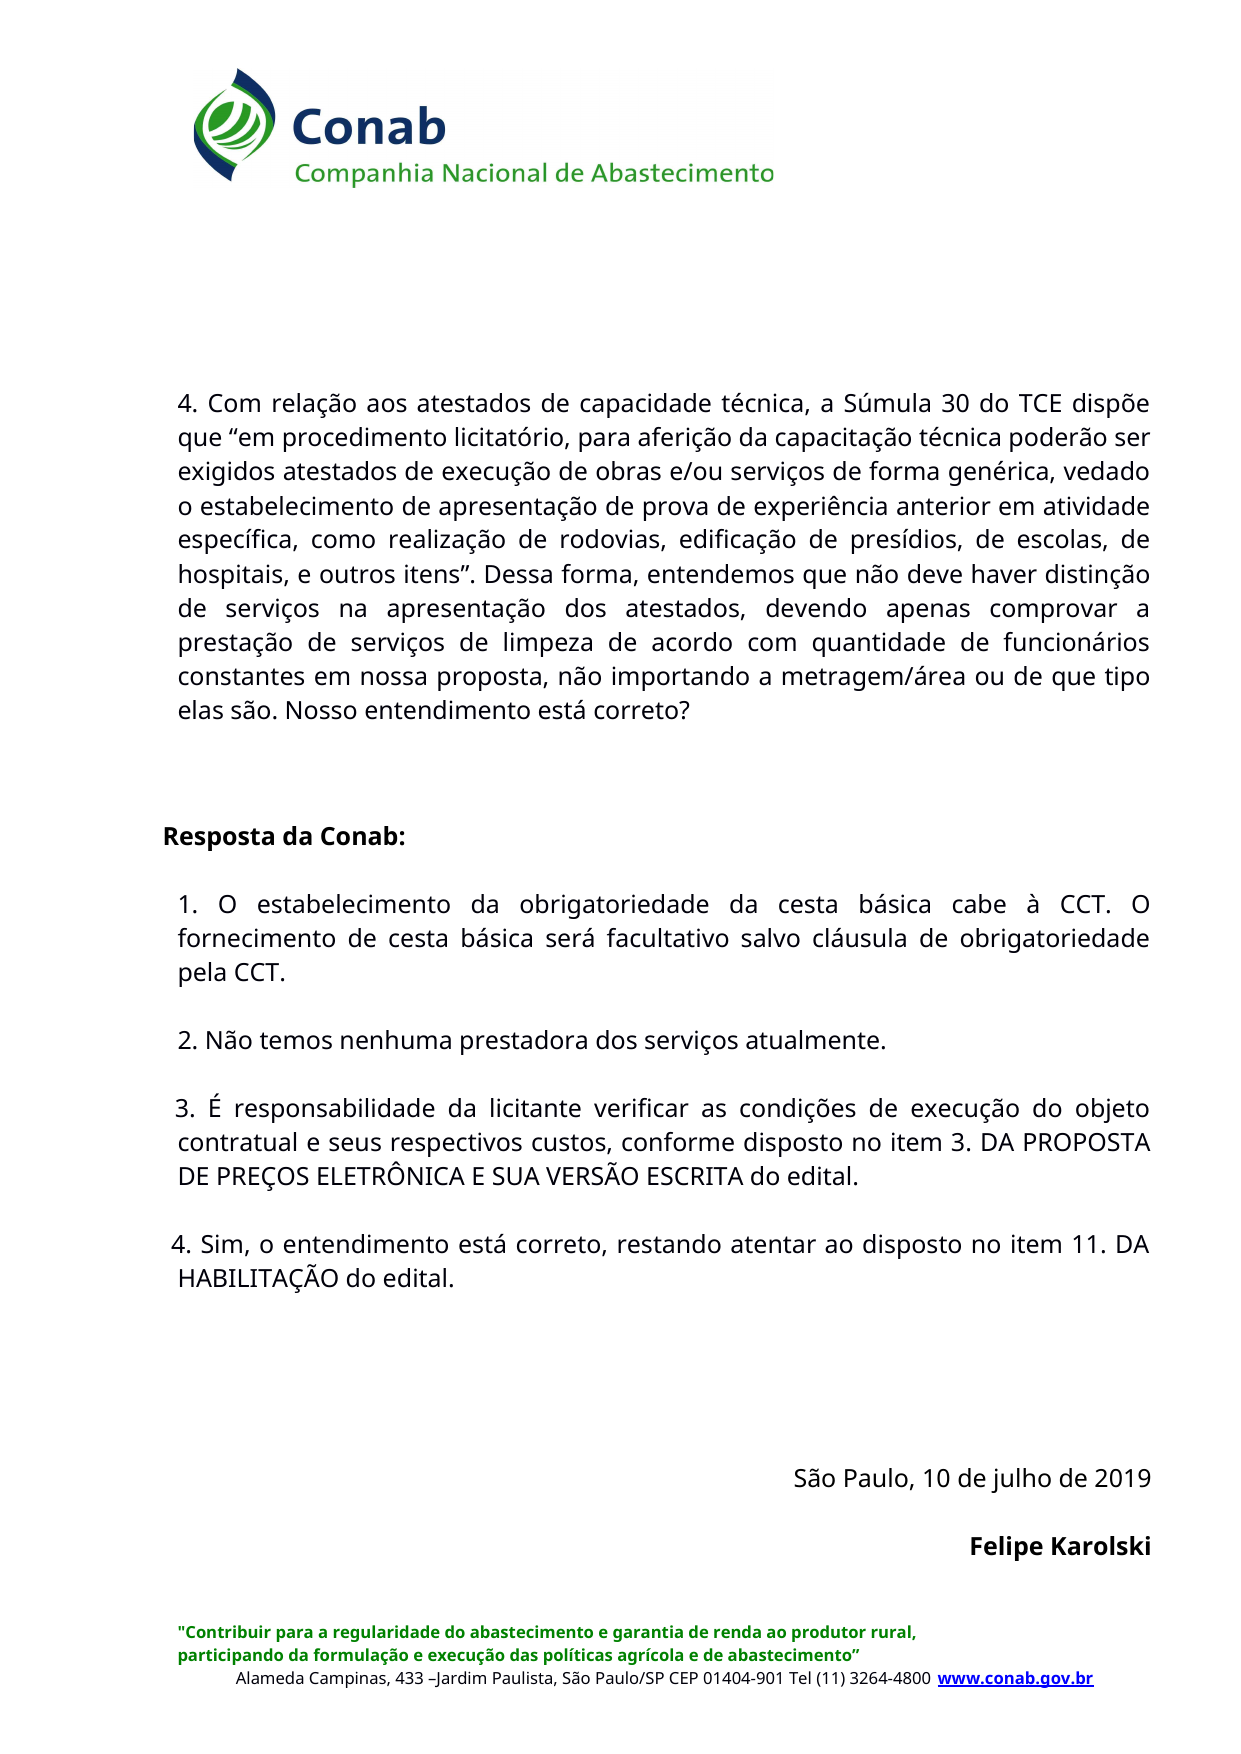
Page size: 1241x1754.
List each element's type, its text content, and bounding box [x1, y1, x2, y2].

text 4. Sim, o entendimento está correto, restando atentar ao disposto no item 11. DA HABILITAÇÃO do edital. [162, 1227, 1152, 1295]
text 1. O estabelecimento da obrigatoriedade da cesta básica cabe à CCT. O fornecimento de cesta básica será facultativo salvo cláusula de obrigatoriedade pela CCT. [177, 886, 1152, 988]
text 3. É responsabilidade da licitante verificar as condições de execução do objeto contratual e seus respectivos custos, conforme disposto no item 3. DA PROPOSTA DE PREÇOS ELETRÔNICA E SUA VERSÃO ESCRITA do edital. [162, 1091, 1152, 1193]
text São Paulo, 10 de julho de 2019 [177, 1461, 1152, 1495]
text Felipe Karolski [177, 1529, 1152, 1563]
text Resposta da Conab: [162, 818, 1152, 852]
text 2. Não temos nenhuma prestadora dos serviços atualmente. [177, 1022, 1152, 1057]
picture [193, 68, 774, 188]
text 4. Com relação aos atestados de capacidade técnica, a Súmula 30 do TCE dispõe que “em procedimento licitatório, para aferição da capacitação técnica poderão ser exigidos atestados de execução de obras e/ou serviços de forma genérica, vedado o estabelecimento de apresentação de prova de experiência anterior em atividade específica, como realização de rodovias, edificação de presídios, de escolas, de hospitais, e outros itens”. Dessa forma, entendemos que não deve haver distinção de serviços na apresentação dos atestados, devendo apenas comprovar a prestação de serviços de limpeza de acordo com quantidade de funcionários constantes em nossa proposta, não importando a metragem/área ou de que tipo elas são. Nosso entendimento está correto? [177, 386, 1152, 727]
